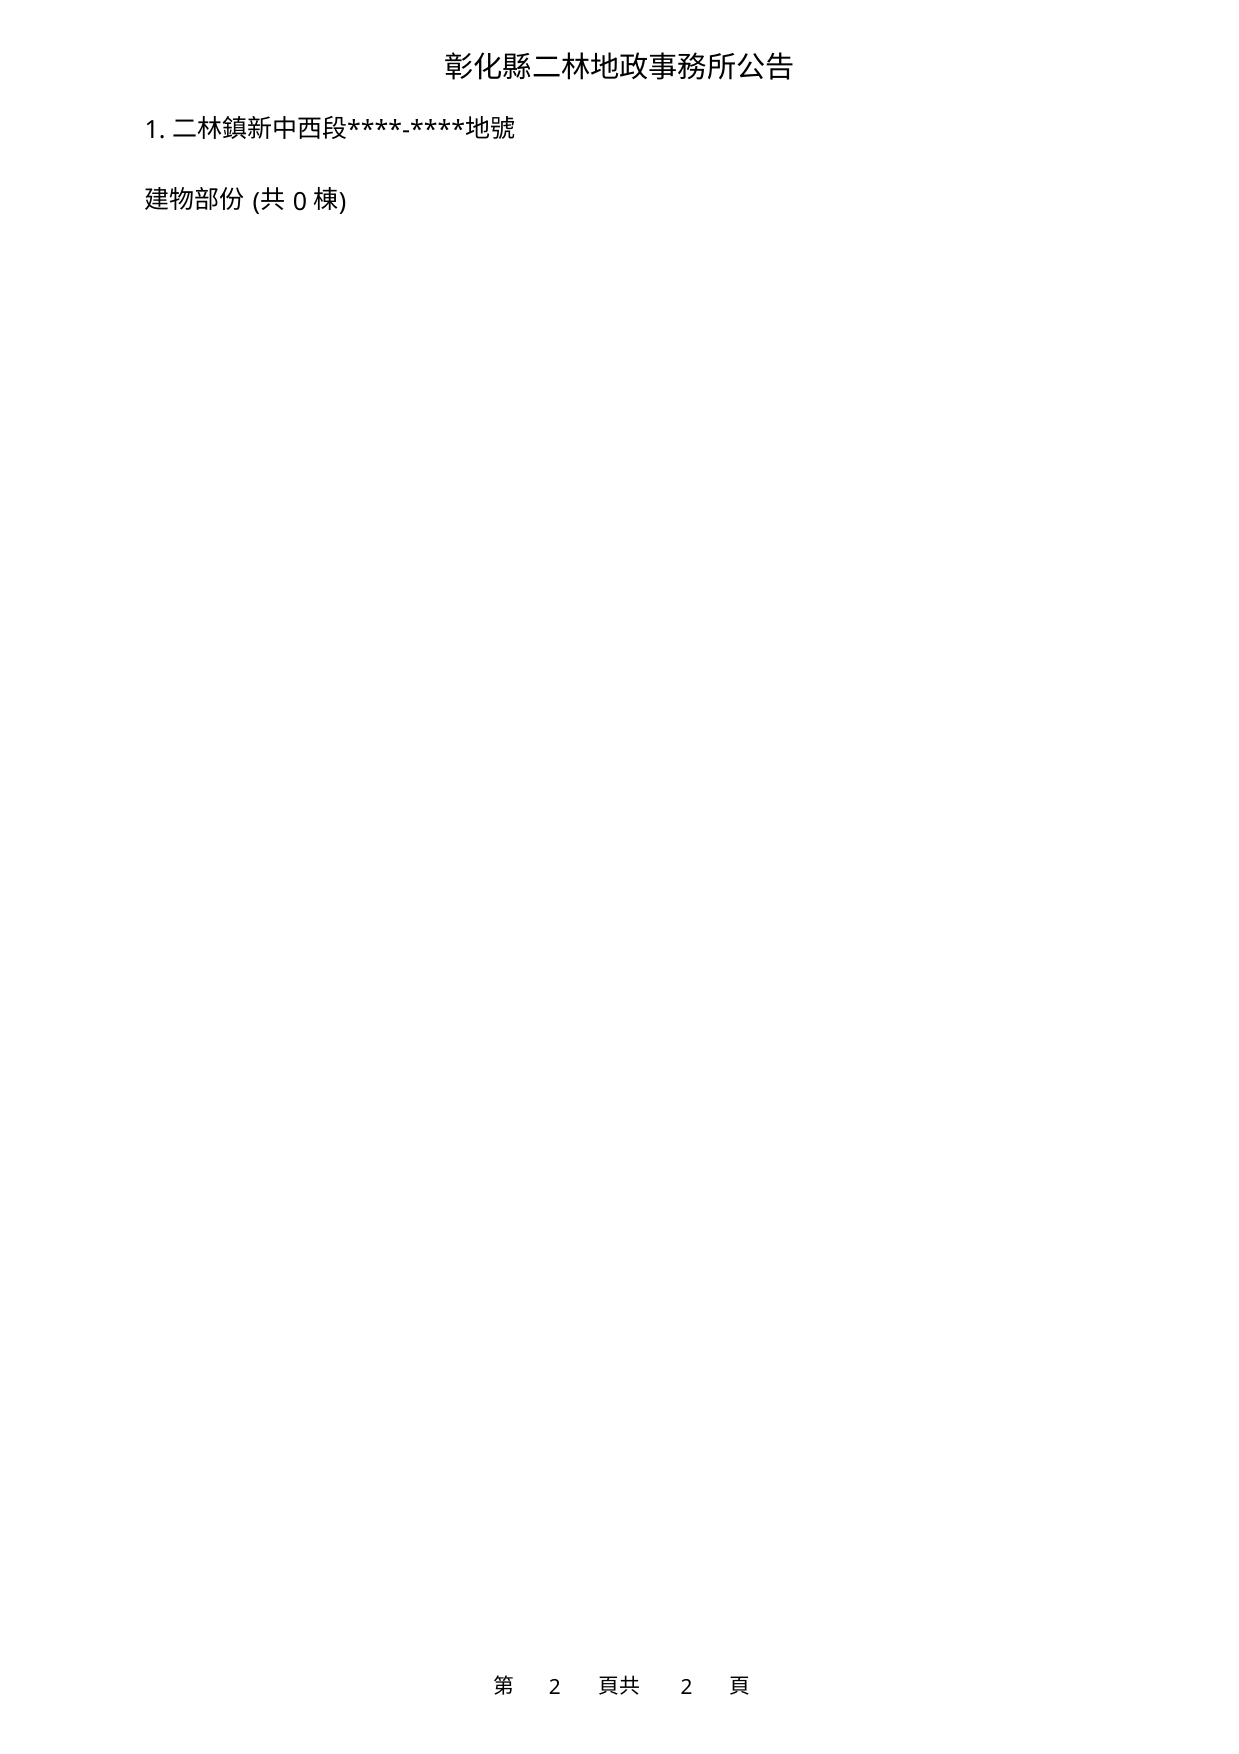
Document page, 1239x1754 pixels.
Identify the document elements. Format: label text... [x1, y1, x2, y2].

table_header [1177, 0, 1239, 41]
table_header [585, 0, 653, 41]
table_cell [1177, 239, 1239, 1666]
table_cell [720, 239, 760, 1666]
table_cell [585, 239, 653, 1666]
table_header [483, 0, 523, 41]
table_cell [760, 1666, 1177, 1707]
table_header [760, 0, 1177, 41]
table_cell 2 [653, 1666, 719, 1707]
table_cell [1177, 41, 1239, 94]
table_cell 頁 [720, 1666, 760, 1707]
table_cell [62, 239, 483, 1666]
table_header [0, 0, 62, 41]
table_header [653, 0, 719, 41]
table_cell 彰化縣二林地政事務所公告 [62, 41, 1177, 94]
table_cell [62, 1666, 483, 1707]
table_cell [0, 95, 62, 166]
table_cell [0, 1666, 62, 1707]
table_cell 建物部份 (共 0 棟) [62, 166, 1177, 238]
table_cell [0, 166, 62, 238]
table_cell [1177, 95, 1239, 166]
table_cell 頁共 [585, 1666, 653, 1707]
table_header [720, 0, 760, 41]
table_cell [0, 41, 62, 94]
table_header [524, 0, 585, 41]
table_header [62, 0, 483, 41]
table_cell [653, 239, 719, 1666]
table_cell [1177, 166, 1239, 238]
table_cell 1. 二林鎮新中西段****-****地號 [62, 95, 1177, 166]
table_cell [483, 239, 523, 1666]
table_cell [1177, 1666, 1239, 1707]
table_cell [0, 239, 62, 1666]
table_cell 2 [524, 1666, 585, 1707]
table_cell [760, 239, 1177, 1666]
table_cell [524, 239, 585, 1666]
table_cell 第 [483, 1666, 523, 1707]
